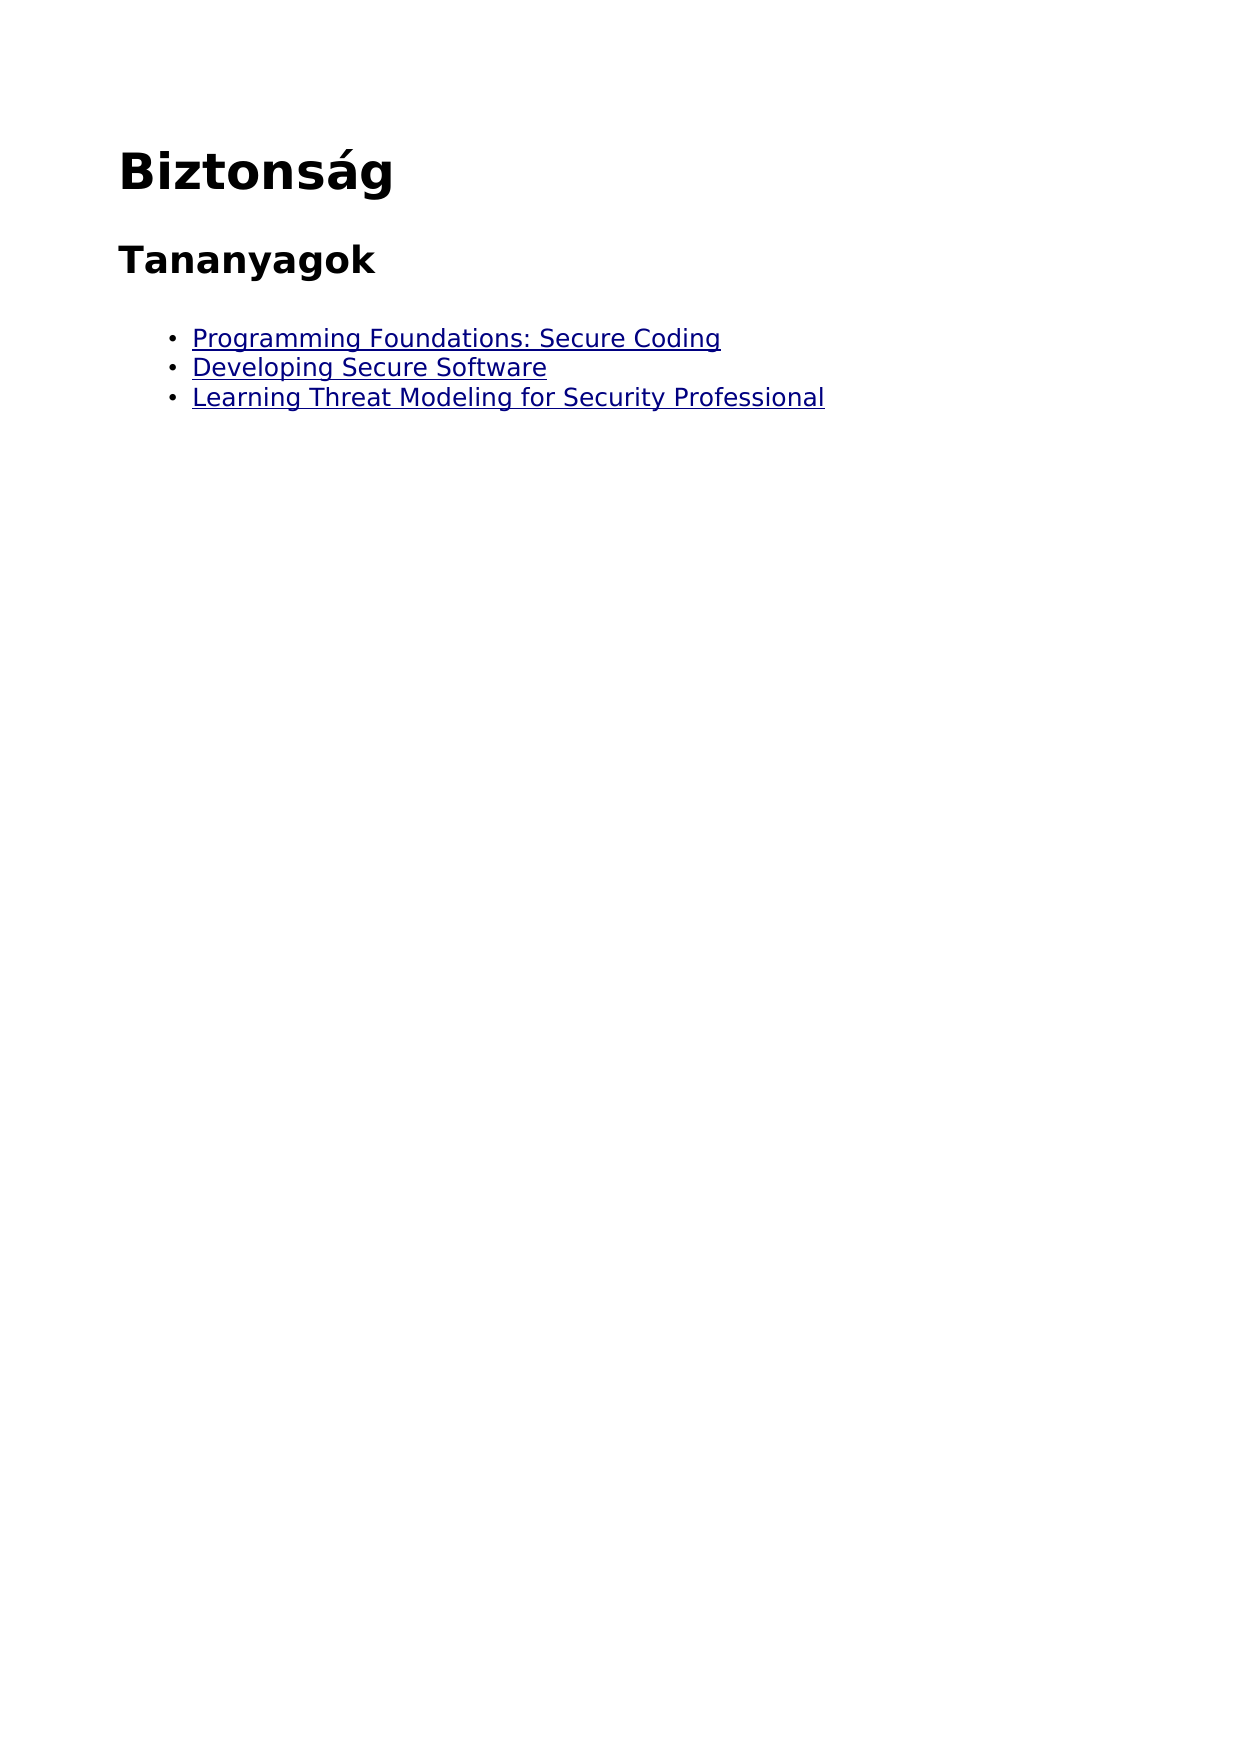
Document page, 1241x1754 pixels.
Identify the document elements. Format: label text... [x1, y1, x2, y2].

subtitle Biztonság [118, 143, 1122, 201]
list Developing Secure Software [177, 354, 1122, 383]
list Programming Foundations: Secure Coding [177, 324, 1122, 354]
subtitle Tananyagok [118, 239, 1122, 282]
list Learning Threat Modeling for Security Professional [177, 383, 1122, 412]
